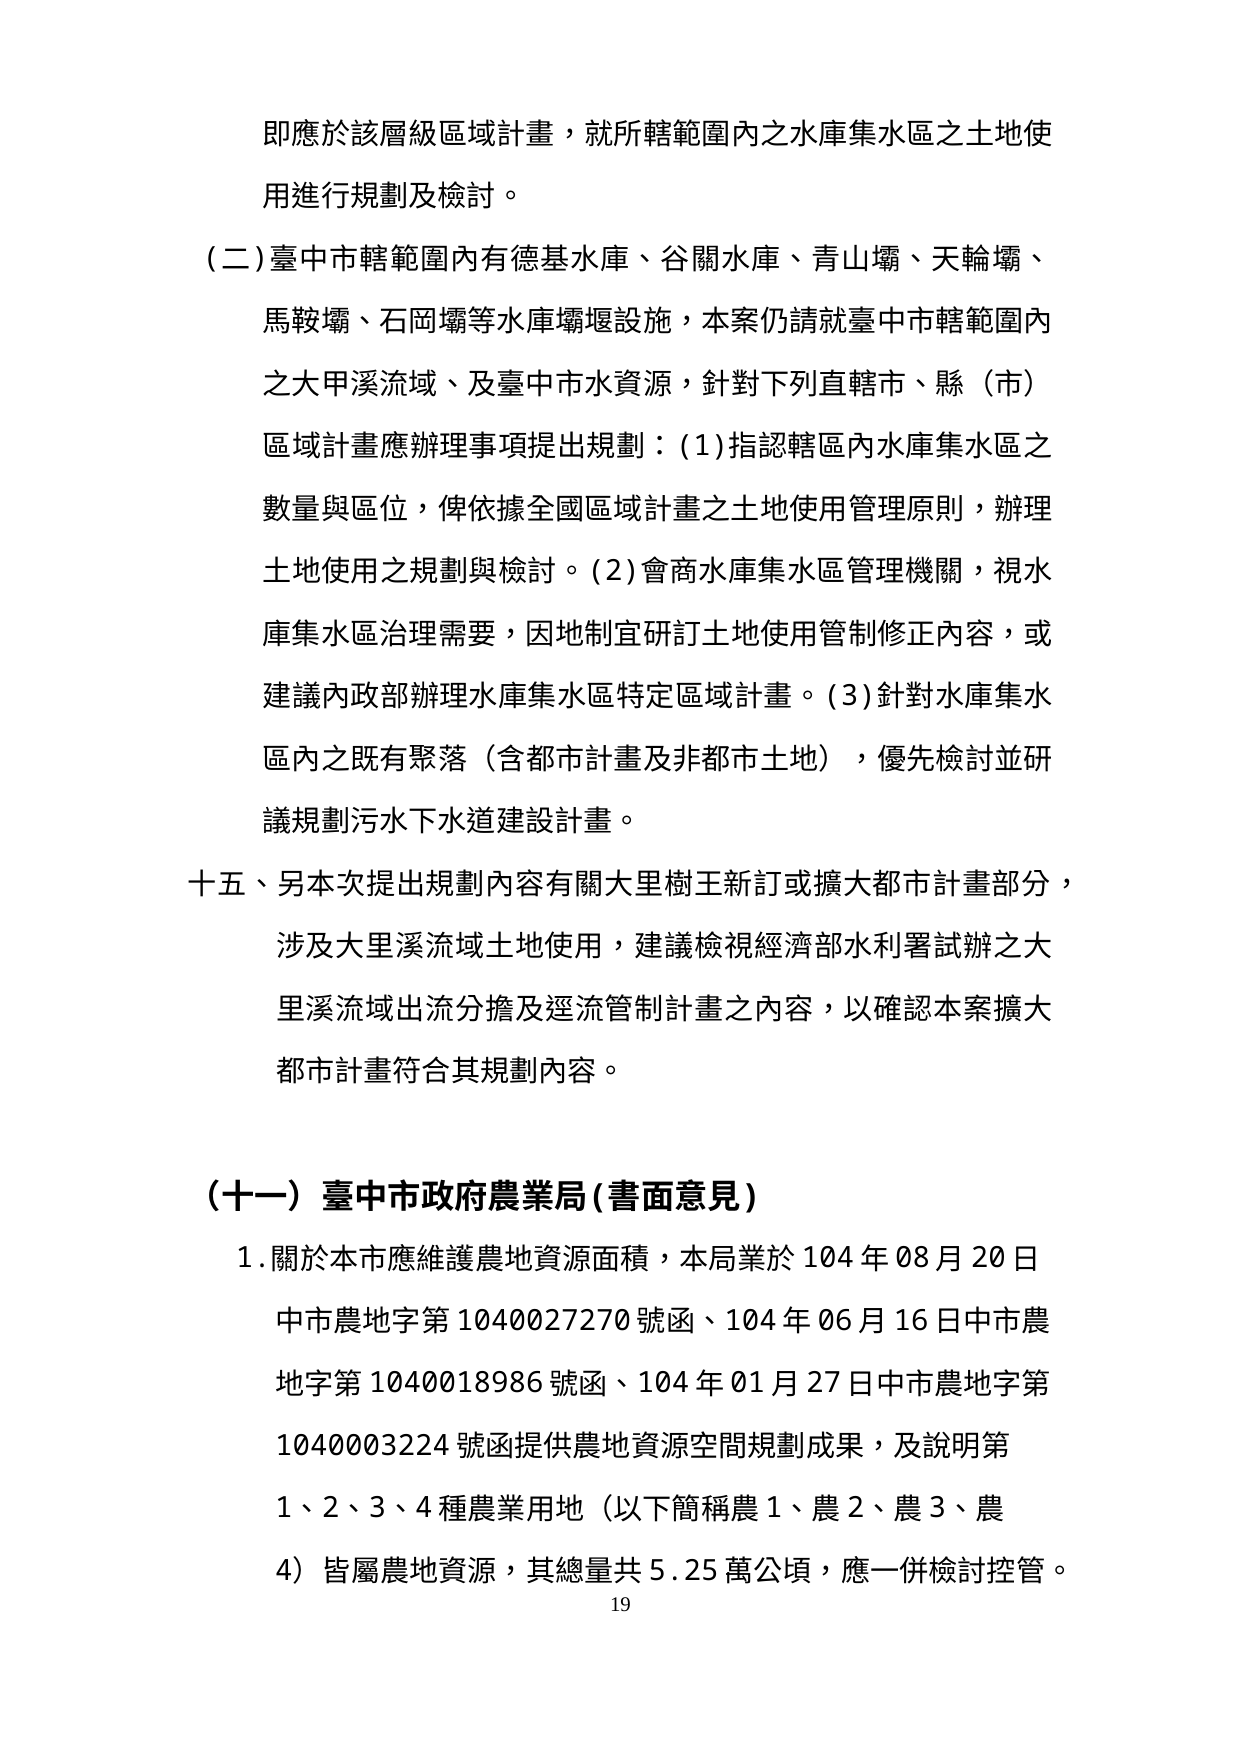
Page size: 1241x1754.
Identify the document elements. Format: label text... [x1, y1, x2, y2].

text （十一）臺中市政府農業局(書面意見) [187, 1152, 1053, 1215]
text (二)臺中市轄範圍內有德基水庫、谷關水庫、青山壩、天輪壩、馬鞍壩、石岡壩等水庫壩堰設施，本案仍請就臺中市轄範圍內之大甲溪流域、及臺中市水資源，針對下列直轄市、縣（市）區域計畫應辦理事項提出規劃：(1)指認轄區內水庫集水區之數量與區位，俾依據全國區域計畫之土地使用管理原則，辦理土地使用之規劃與檢討。(2)會商水庫集水區管理機關，視水庫集水區治理需要，因地制宜研訂土地使用管制修正內容，或建議內政部辦理水庫集水區特定區域計畫。(3)針對水庫集水區內之既有聚落（含都市計畫及非都市土地），優先檢討並研議規劃污水下水道建設計畫。 [202, 215, 1053, 840]
text 1.關於本市應維護農地資源面積，本局業於104年08月20日中市農地字第1040027270號函、104年06月16日中市農地字第1040018986號函、104年01月27日中市農地字第1040003224號函提供農地資源空間規劃成果，及說明第1、2、3、4種農業用地（以下簡稱農1、農2、農3、農4）皆屬農地資源，其總量共5.25萬公頃，應一併檢討控管。 [236, 1215, 1053, 1590]
text 十五、另本次提出規劃內容有關大里樹王新訂或擴大都市計畫部分，涉及大里溪流域土地使用，建議檢視經濟部水利署試辦之大里溪流域出流分擔及逕流管制計畫之內容，以確認本案擴大都市計畫符合其規劃內容。 [187, 840, 1053, 1090]
text 即應於該層級區域計畫，就所轄範圍內之水庫集水區之土地使用進行規劃及檢討。 [202, 90, 1053, 215]
